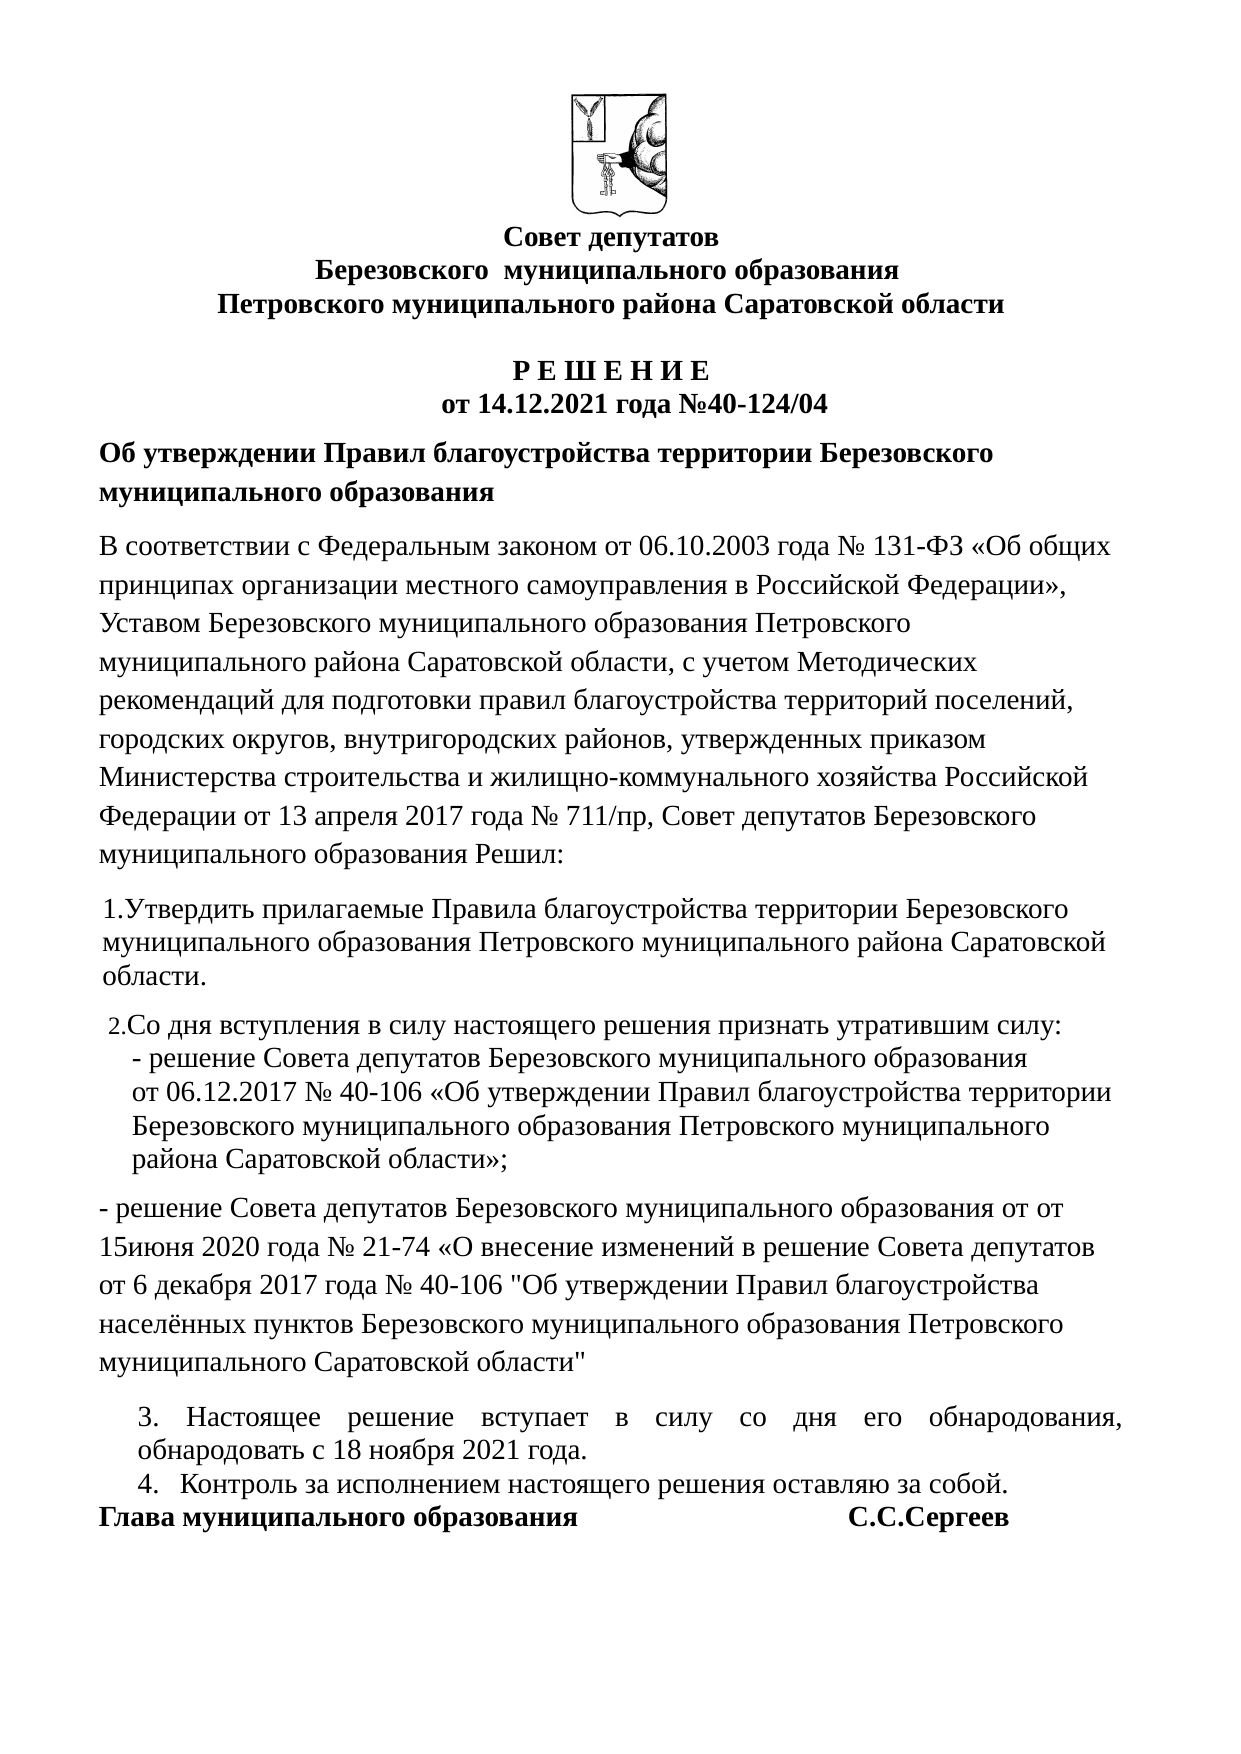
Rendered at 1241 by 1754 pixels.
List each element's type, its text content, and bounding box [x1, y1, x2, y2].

text Березовского муниципального образования [98, 252, 1123, 286]
text Р Е Ш Е Н И Е [98, 353, 1123, 386]
picture [570, 93, 669, 220]
text Глава муниципального образования С.С.Сергеев [98, 1499, 1123, 1533]
text В соответствии с Федеральным законом от 06.10.2003 года № 131-ФЗ «Об общих принципах организации местного самоуправления в Российской Федерации», Уставом Березовского муниципального образования Петровского муниципального района Саратовской области, с учетом Методических рекомендаций для подготовки правил благоустройства территорий поселений, городских округов, внутригородских районов, утвержденных приказом Министерства строительства и жилищно-коммунального хозяйства Российской Федерации от 13 апреля 2017 года № 711/пр, Совет депутатов Березовского муниципального образования Решил: [98, 528, 1123, 870]
list Настоящее решение вступает в силу со дня его обнародования, обнародовать с 18 ноября 2021 года. [98, 1399, 1123, 1466]
text Об утверждении Правил благоустройства территории Березовского муниципального образования [98, 436, 1123, 508]
list Утвердить прилагаемые Правила благоустройства территории Березовского муниципального образования Петровского муниципального района Саратовской области. [63, 891, 1123, 991]
text от 14.12.2021 года №40-124/04 [98, 386, 1123, 420]
list Со дня вступления в силу настоящего решения признать утратившим силу: - решение Совета депутатов Березовского муниципального образования от 06.12.2017 № 40-106 «Об утверждении Правил благоустройства территории Березовского муниципального образования Петровского муниципального района Саратовской области»; [69, 1007, 1123, 1175]
text Петровского муниципального района Саратовской области [98, 286, 1123, 319]
list Контроль за исполнением настоящего решения оставляю за собой. [98, 1466, 1123, 1499]
text Совет депутатов [98, 219, 1123, 252]
text - решение Совета депутатов Березовского муниципального образования от от 15июня 2020 года № 21-74 «О внесение изменений в решение Совета депутатов от 6 декабря 2017 года № 40-106 "Об утверждении Правил благоустройства населённых пунктов Березовского муниципального образования Петровского муниципального Саратовской области" [98, 1190, 1123, 1378]
